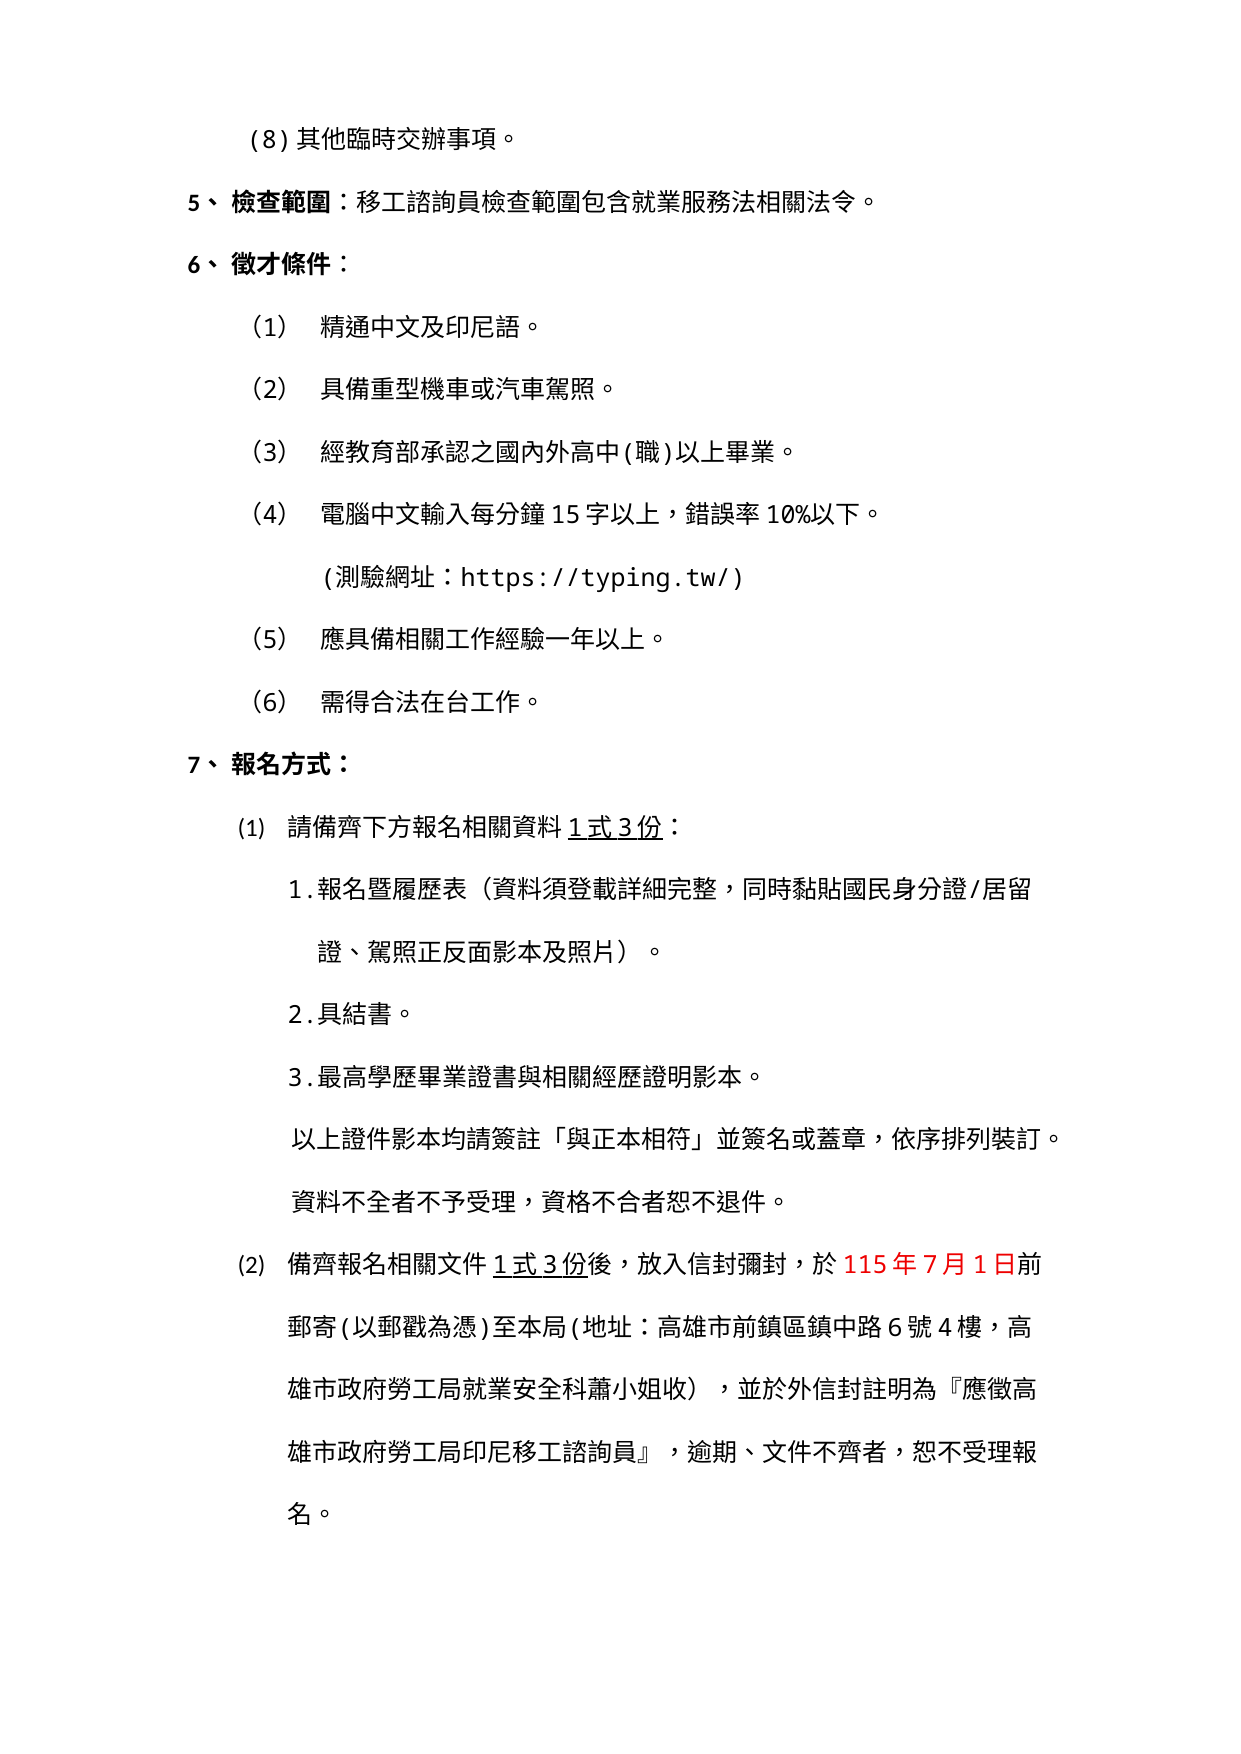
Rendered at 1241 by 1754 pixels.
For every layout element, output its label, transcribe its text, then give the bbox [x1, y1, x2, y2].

text 2.具結書。 [287, 971, 1053, 1034]
list 經教育部承認之國內外高中(職)以上畢業。 [237, 409, 1040, 471]
list 具備重型機車或汽車駕照。 [237, 346, 1040, 409]
list 精通中文及印尼語。 [237, 284, 1053, 346]
text (測驗網址：https://typing.tw/) [306, 534, 1040, 596]
text 證、駕照正反面影本及照片）。 [287, 909, 1053, 971]
list 其他臨時交辦事項。 [247, 96, 1053, 159]
list 檢查範圍：移工諮詢員檢查範圍包含就業服務法相關法令。 [187, 159, 1053, 221]
list 備齊報名相關文件1式3份後，放入信封彌封，於115年7月1日前郵寄(以郵戳為憑)至本局(地址：高雄市前鎮區鎮中路6號4樓，高雄市政府勞工局就業安全科蕭小姐收），並於外信封註明為『應徵高雄市政府勞工局印尼移工諮詢員』，逾期、文件不齊者，恕不受理報名。 [237, 1221, 1053, 1534]
list 電腦中文輸入每分鐘15字以上，錯誤率10%以下。 [237, 471, 1040, 534]
text 3.最高學歷畢業證書與相關經歷證明影本。 [287, 1034, 1053, 1096]
list 報名方式： [187, 721, 1053, 784]
list 請備齊下方報名相關資料1式3份： [237, 784, 1053, 846]
text 以上證件影本均請簽註「與正本相符」並簽名或蓋章，依序排列裝訂。資料不全者不予受理，資格不合者恕不退件。 [291, 1096, 1053, 1221]
list 徵才條件： [187, 221, 1053, 284]
list 需得合法在台工作。 [237, 659, 1040, 721]
list 應具備相關工作經驗一年以上。 [237, 596, 1040, 659]
text 1.報名暨履歷表（資料須登載詳細完整，同時黏貼國民身分證/居留 [287, 846, 1053, 909]
